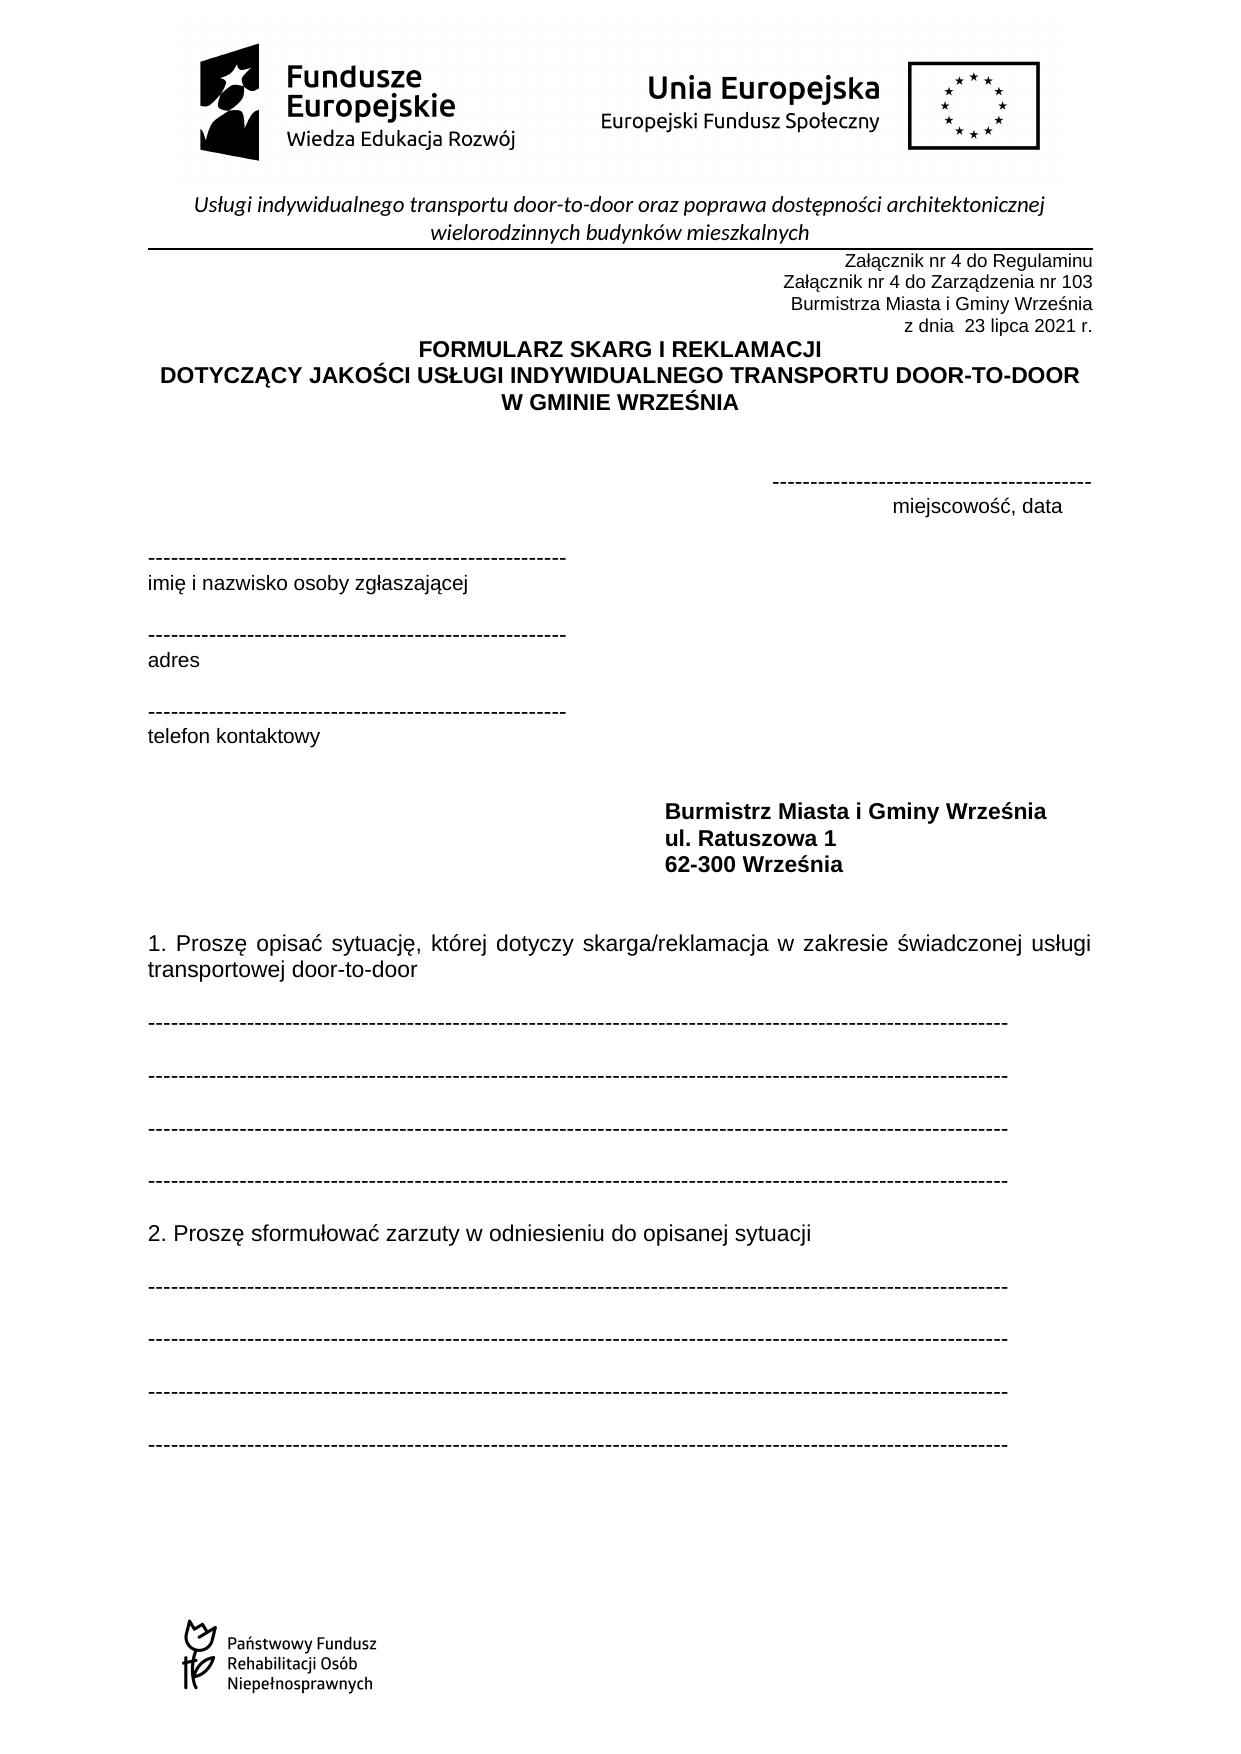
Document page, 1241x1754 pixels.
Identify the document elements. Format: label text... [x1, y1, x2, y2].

text ------------------------------------------ [148, 468, 1093, 494]
text ----------------------------------------------------------------------------------------------------------------- [148, 1325, 1093, 1352]
text ----------------------------------------------------------------------------------------------------------------- [148, 1114, 1093, 1141]
text ----------------------------------------------------------------------------------------------------------------- [148, 1378, 1093, 1404]
text ------------------------------------------------------- [148, 621, 1093, 647]
text imię i nazwisko osoby zgłaszającej [148, 571, 1093, 595]
text ----------------------------------------------------------------------------------------------------------------- [148, 1167, 1093, 1194]
text 62-300 Września [148, 851, 1093, 877]
text Załącznik nr 4 do Zarządzenia nr 103 [148, 271, 1093, 293]
text 2. Proszę sformułować zarzuty w odniesieniu do opisanej sytuacji [148, 1220, 1093, 1246]
text Burmistrza Miasta i Gminy Września [148, 293, 1093, 314]
text adres [148, 647, 1093, 671]
text ------------------------------------------------------- [148, 698, 1093, 724]
picture [147, 1587, 411, 1726]
text ------------------------------------------------------- [148, 544, 1093, 571]
text W GMINIE WRZEŚNIA [148, 389, 1093, 415]
text 1. Proszę opisać sytuację, której dotyczy skarga/reklamacja w zakresie świadczonej usługi transportowej door-to-door [148, 930, 1093, 983]
text FORMULARZ SKARG I REKLAMACJI [148, 336, 1093, 362]
text Załącznik nr 4 do Regulaminu [148, 250, 1093, 271]
text Burmistrz Miasta i Gminy Września [148, 798, 1093, 825]
text DOTYCZĄCY JAKOŚCI USŁUGI INDYWIDUALNEGO TRANSPORTU DOOR-TO-DOOR [148, 362, 1093, 389]
text telefon kontaktowy [148, 724, 1093, 748]
text ----------------------------------------------------------------------------------------------------------------- [148, 1431, 1093, 1457]
text ul. Ratuszowa 1 [148, 825, 1093, 851]
text ----------------------------------------------------------------------------------------------------------------- [148, 1009, 1093, 1036]
text ----------------------------------------------------------------------------------------------------------------- [148, 1062, 1093, 1088]
text ----------------------------------------------------------------------------------------------------------------- [148, 1273, 1093, 1299]
picture [172, 14, 1069, 190]
text miejscowość, data [811, 494, 1093, 518]
text z dnia 23 lipca 2021 r. [148, 314, 1093, 336]
